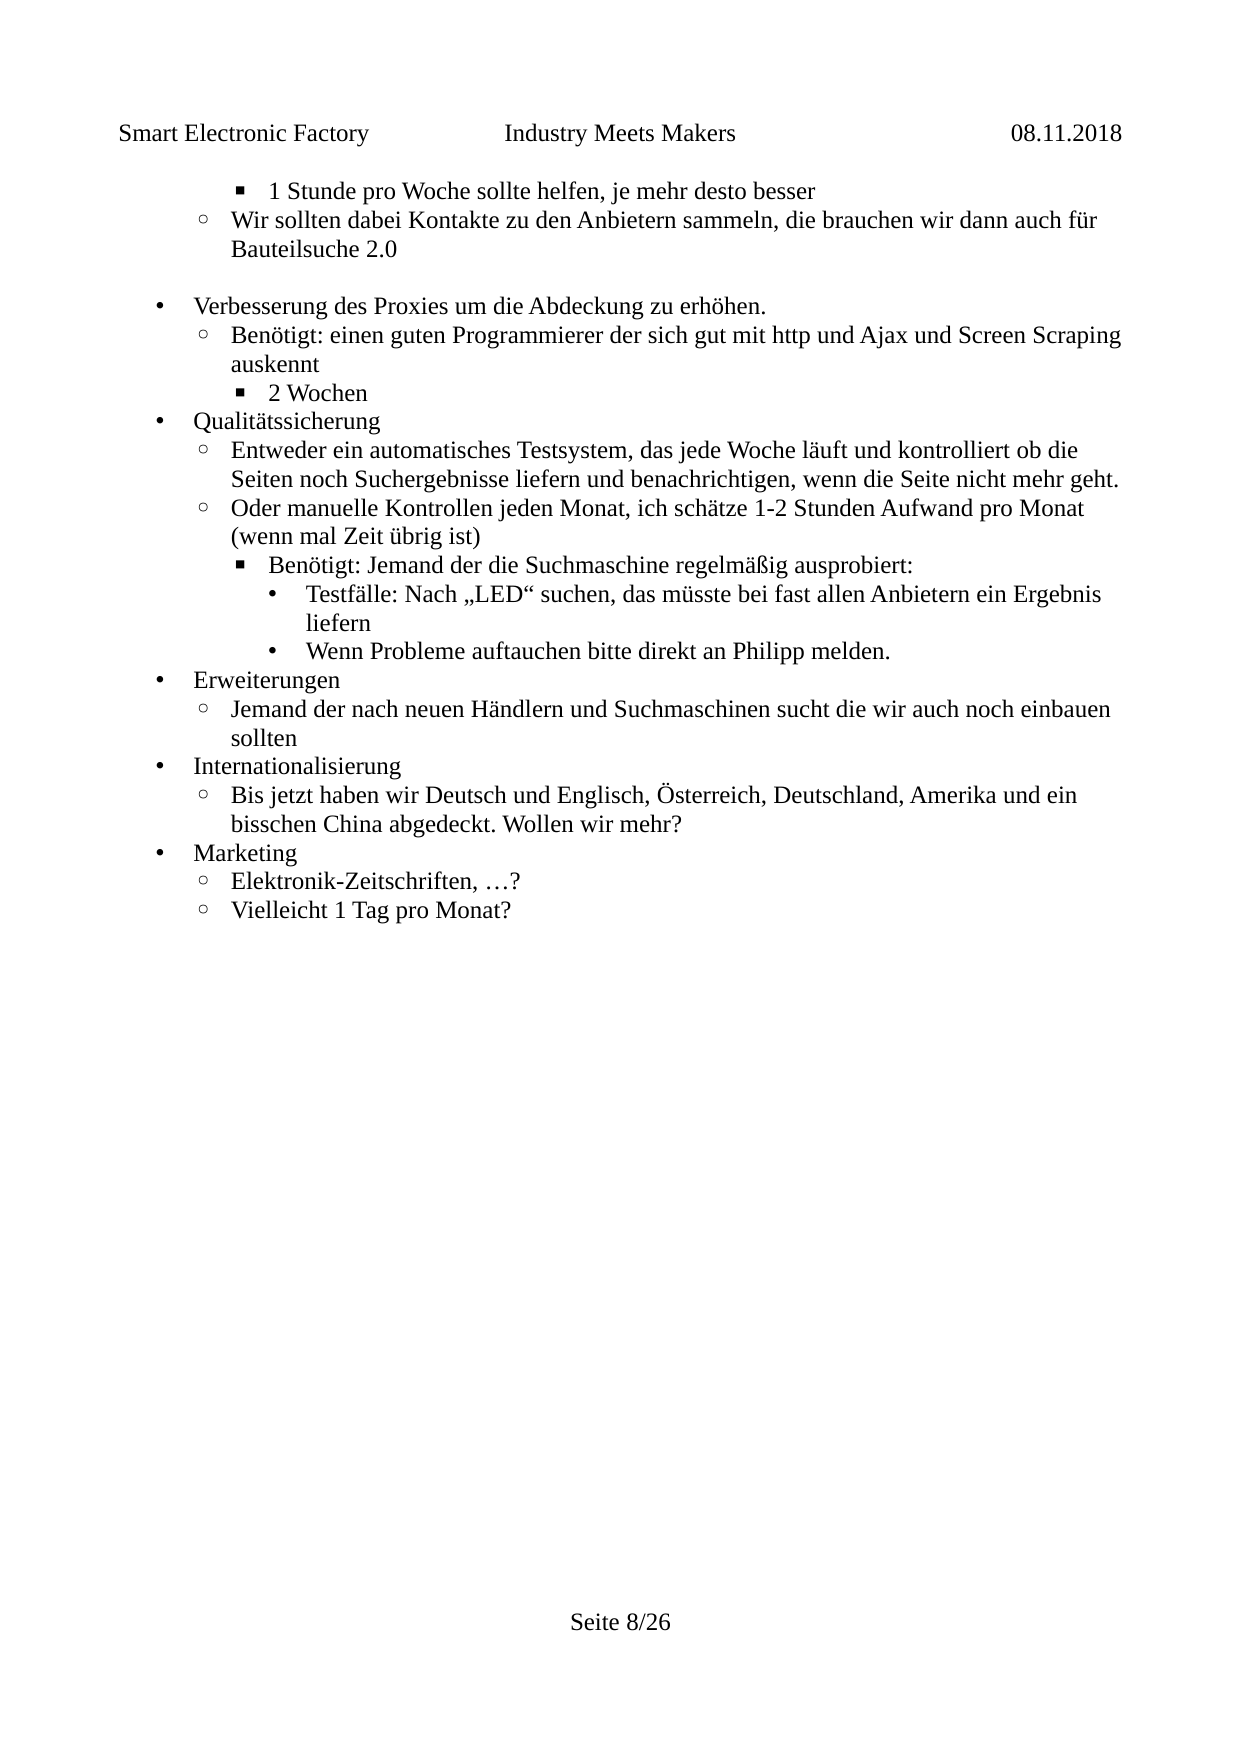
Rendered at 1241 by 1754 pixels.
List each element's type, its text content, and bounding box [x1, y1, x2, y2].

list Qualitätssicherung [156, 406, 1122, 435]
list Testfälle: Nach „LED“ suchen, das müsste bei fast allen Anbietern ein Ergebnis liefern [268, 579, 1122, 636]
list 2 Wochen [231, 378, 1122, 406]
list Vielleicht 1 Tag pro Monat? [193, 895, 1122, 953]
list Entweder ein automatisches Testsystem, das jede Woche läuft und kontrolliert ob die Seiten noch Suchergebnisse liefern und benachrichtigen, wenn die Seite nicht mehr geht. [193, 435, 1122, 493]
list Wenn Probleme auftauchen bitte direkt an Philipp melden. [268, 636, 1122, 665]
list Oder manuelle Kontrollen jeden Monat, ich schätze 1-2 Stunden Aufwand pro Monat (wenn mal Zeit übrig ist) [193, 493, 1122, 550]
list Erweiterungen [156, 665, 1122, 694]
list Bis jetzt haben wir Deutsch und Englisch, Österreich, Deutschland, Amerika und ein bisschen China abgedeckt. Wollen wir mehr? [193, 780, 1122, 838]
list Marketing [156, 838, 1122, 866]
list Internationalisierung [156, 751, 1122, 780]
list Jemand der nach neuen Händlern und Suchmaschinen sucht die wir auch noch einbauen sollten [193, 694, 1122, 751]
list Benötigt: Jemand der die Suchmaschine regelmäßig ausprobiert: [231, 550, 1122, 579]
list Wir sollten dabei Kontakte zu den Anbietern sammeln, die brauchen wir dann auch für Bauteilsuche 2.0 [193, 205, 1122, 263]
list 1 Stunde pro Woche sollte helfen, je mehr desto besser [231, 176, 1122, 205]
list Benötigt: einen guten Programmierer der sich gut mit http und Ajax und Screen Scraping auskennt [193, 320, 1122, 378]
list Verbesserung des Proxies um die Abdeckung zu erhöhen. [156, 291, 1122, 320]
list Elektronik-Zeitschriften, …? [193, 866, 1122, 895]
